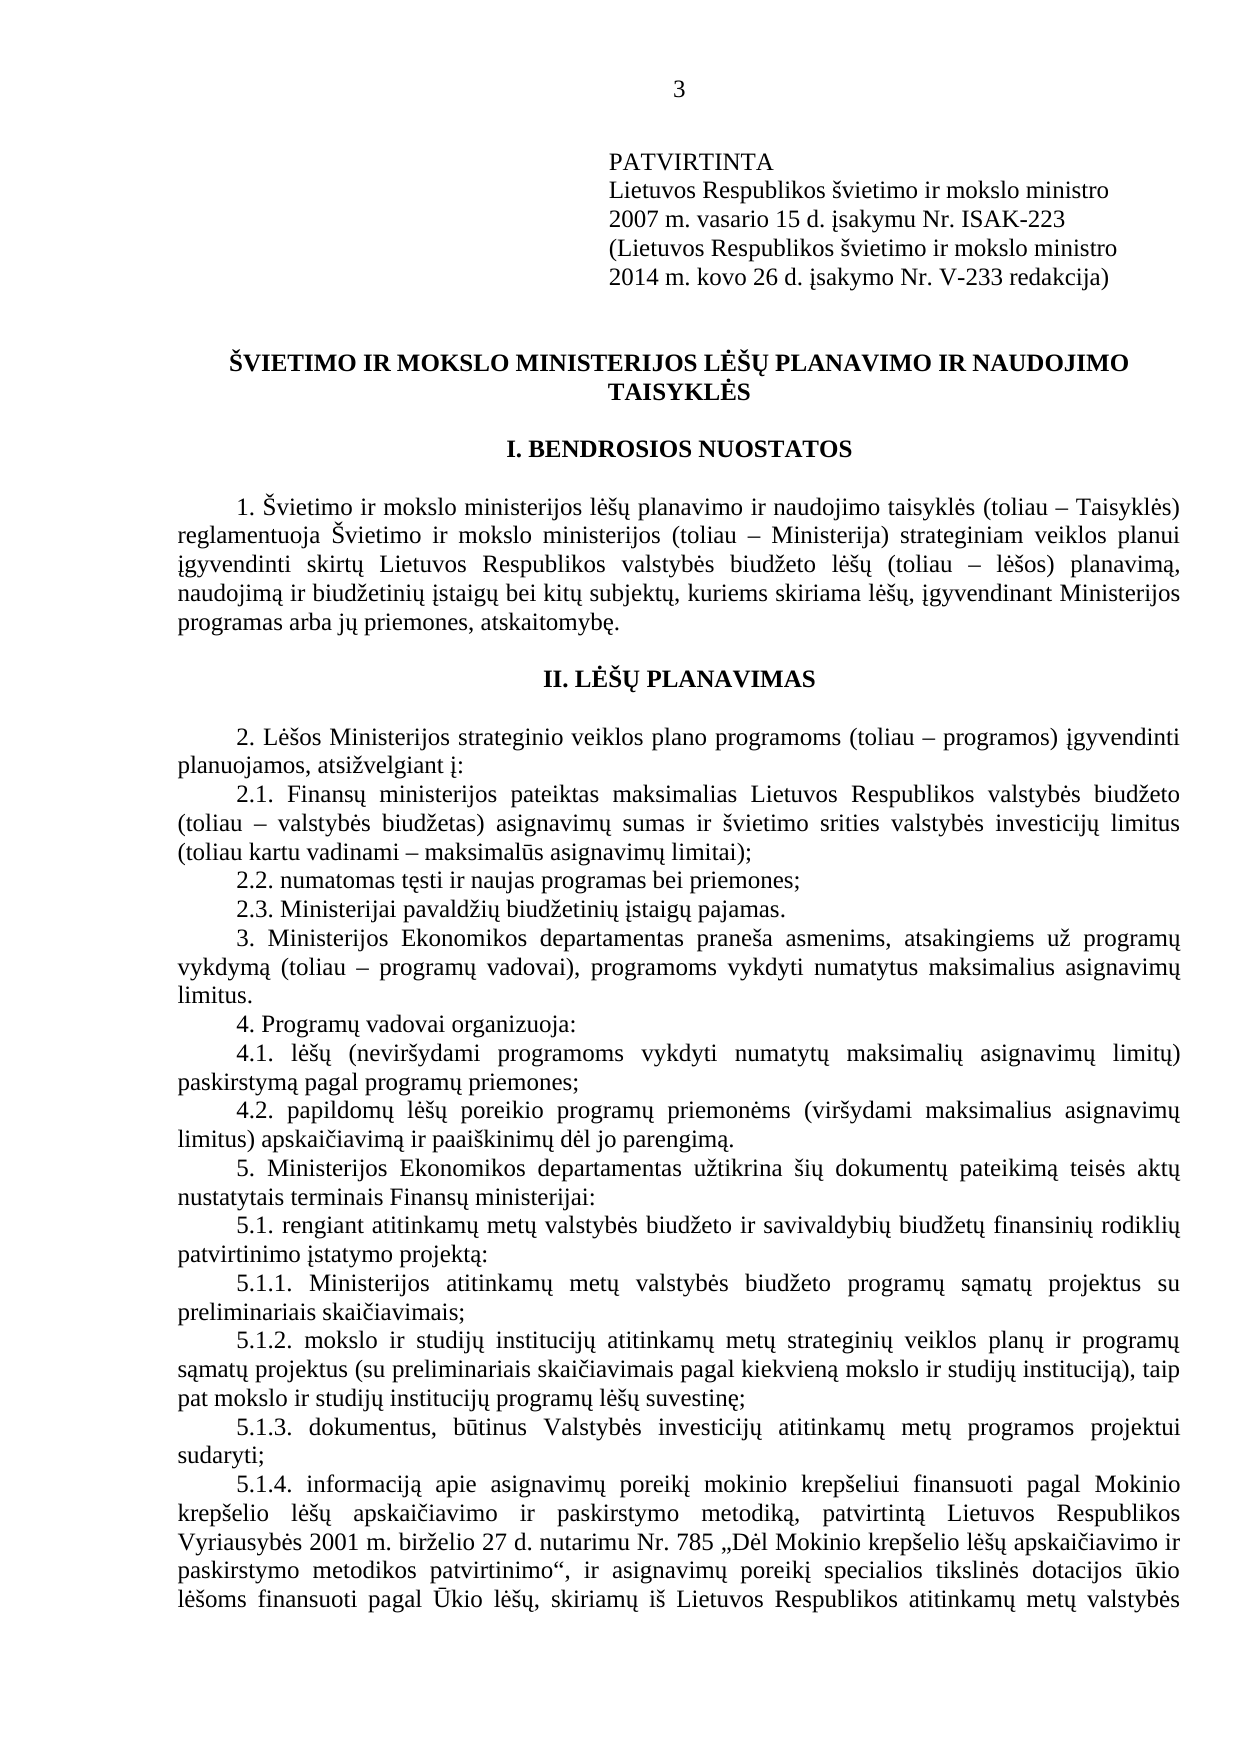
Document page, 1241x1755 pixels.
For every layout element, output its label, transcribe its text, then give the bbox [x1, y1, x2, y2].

text 5.1. rengiant atitinkamų metų valstybės biudžeto ir savivaldybių biudžetų finansinių rodiklių patvirtinimo įstatymo projektą: [177, 1211, 1181, 1268]
text ŠVIETIMO IR MOKSLO MINISTERIJOS LĖŠŲ PLANAVIMO IR NAUDOJIMO [177, 348, 1181, 377]
text 5.1.3. dokumentus, būtinus Valstybės investicijų atitinkamų metų programos projektui sudaryti; [177, 1412, 1181, 1469]
text 4. Programų vadovai organizuoja: [177, 1009, 1181, 1038]
text 2.3. Ministerijai pavaldžių biudžetinių įstaigų pajamas. [177, 894, 1181, 923]
text 5.1.4. informaciją apie asignavimų poreikį mokinio krepšeliui finansuoti pagal Mokinio krepšelio lėšų apskaičiavimo ir paskirstymo metodiką, patvirtintą Lietuvos Respublikos Vyriausybės 2001 m. birželio 27 d. nutarimu Nr. 785 „Dėl Mokinio krepšelio lėšų apskaičiavimo ir paskirstymo metodikos patvirtinimo“, ir asignavimų poreikį specialios tikslinės dotacijos ūkio lėšoms finansuoti pagal Ūkio lėšų, skiriamų iš Lietuvos Respublikos atitinkamų metų valstybės [177, 1469, 1181, 1613]
text 5. Ministerijos Ekonomikos departamentas užtikrina šių dokumentų pateikimą teisės aktų nustatytais terminais Finansų ministerijai: [177, 1153, 1181, 1211]
text 4.1. lėšų (neviršydami programoms vykdyti numatytų maksimalių asignavimų limitų) paskirstymą pagal programų priemones; [177, 1038, 1181, 1096]
text (Lietuvos Respublikos švietimo ir mokslo ministro [608, 233, 1181, 262]
text 3. Ministerijos Ekonomikos departamentas praneša asmenims, atsakingiems už programų vykdymą (toliau – programų vadovai), programoms vykdyti numatytus maksimalius asignavimų limitus. [177, 923, 1181, 1009]
text 2.1. Finansų ministerijos pateiktas maksimalias Lietuvos Respublikos valstybės biudžeto (toliau – valstybės biudžetas) asignavimų sumas ir švietimo srities valstybės investicijų limitus (toliau kartu vadinami – maksimalūs asignavimų limitai); [177, 779, 1181, 866]
text I. BENDROSIOS NUOSTATOS [177, 434, 1181, 463]
text 2007 m. vasario 15 d. įsakymu Nr. ISAK-223 [608, 204, 1181, 233]
text 2. Lėšos Ministerijos strateginio veiklos plano programoms (toliau – programos) įgyvendinti planuojamos, atsižvelgiant į: [177, 722, 1181, 779]
text 5.1.2. mokslo ir studijų institucijų atitinkamų metų strateginių veiklos planų ir programų sąmatų projektus (su preliminariais skaičiavimais pagal kiekvieną mokslo ir studijų instituciją), taip pat mokslo ir studijų institucijų programų lėšų suvestinę; [177, 1326, 1181, 1412]
text 2014 m. kovo 26 d. įsakymo Nr. V-233 redakcija) [608, 262, 1181, 291]
text 1. Švietimo ir mokslo ministerijos lėšų planavimo ir naudojimo taisyklės (toliau – Taisyklės) reglamentuoja Švietimo ir mokslo ministerijos (toliau – Ministerija) strateginiam veiklos planui įgyvendinti skirtų Lietuvos Respublikos valstybės biudžeto lėšų (toliau – lėšos) planavimą, naudojimą ir biudžetinių įstaigų bei kitų subjektų, kuriems skiriama lėšų, įgyvendinant Ministerijos programas arba jų priemones, atskaitomybę. [177, 492, 1181, 636]
text II. LĖŠŲ PLANAVIMAS [177, 664, 1181, 693]
text 4.2. papildomų lėšų poreikio programų priemonėms (viršydami maksimalius asignavimų limitus) apskaičiavimą ir paaiškinimų dėl jo parengimą. [177, 1096, 1181, 1153]
text 2.2. numatomas tęsti ir naujas programas bei priemones; [177, 866, 1181, 894]
text PATVIRTINTA [608, 147, 1181, 176]
text Lietuvos Respublikos švietimo ir mokslo ministro [608, 176, 1181, 204]
text 5.1.1. Ministerijos atitinkamų metų valstybės biudžeto programų sąmatų projektus su preliminariais skaičiavimais; [177, 1268, 1181, 1326]
text TAISYKLĖS [177, 377, 1181, 406]
